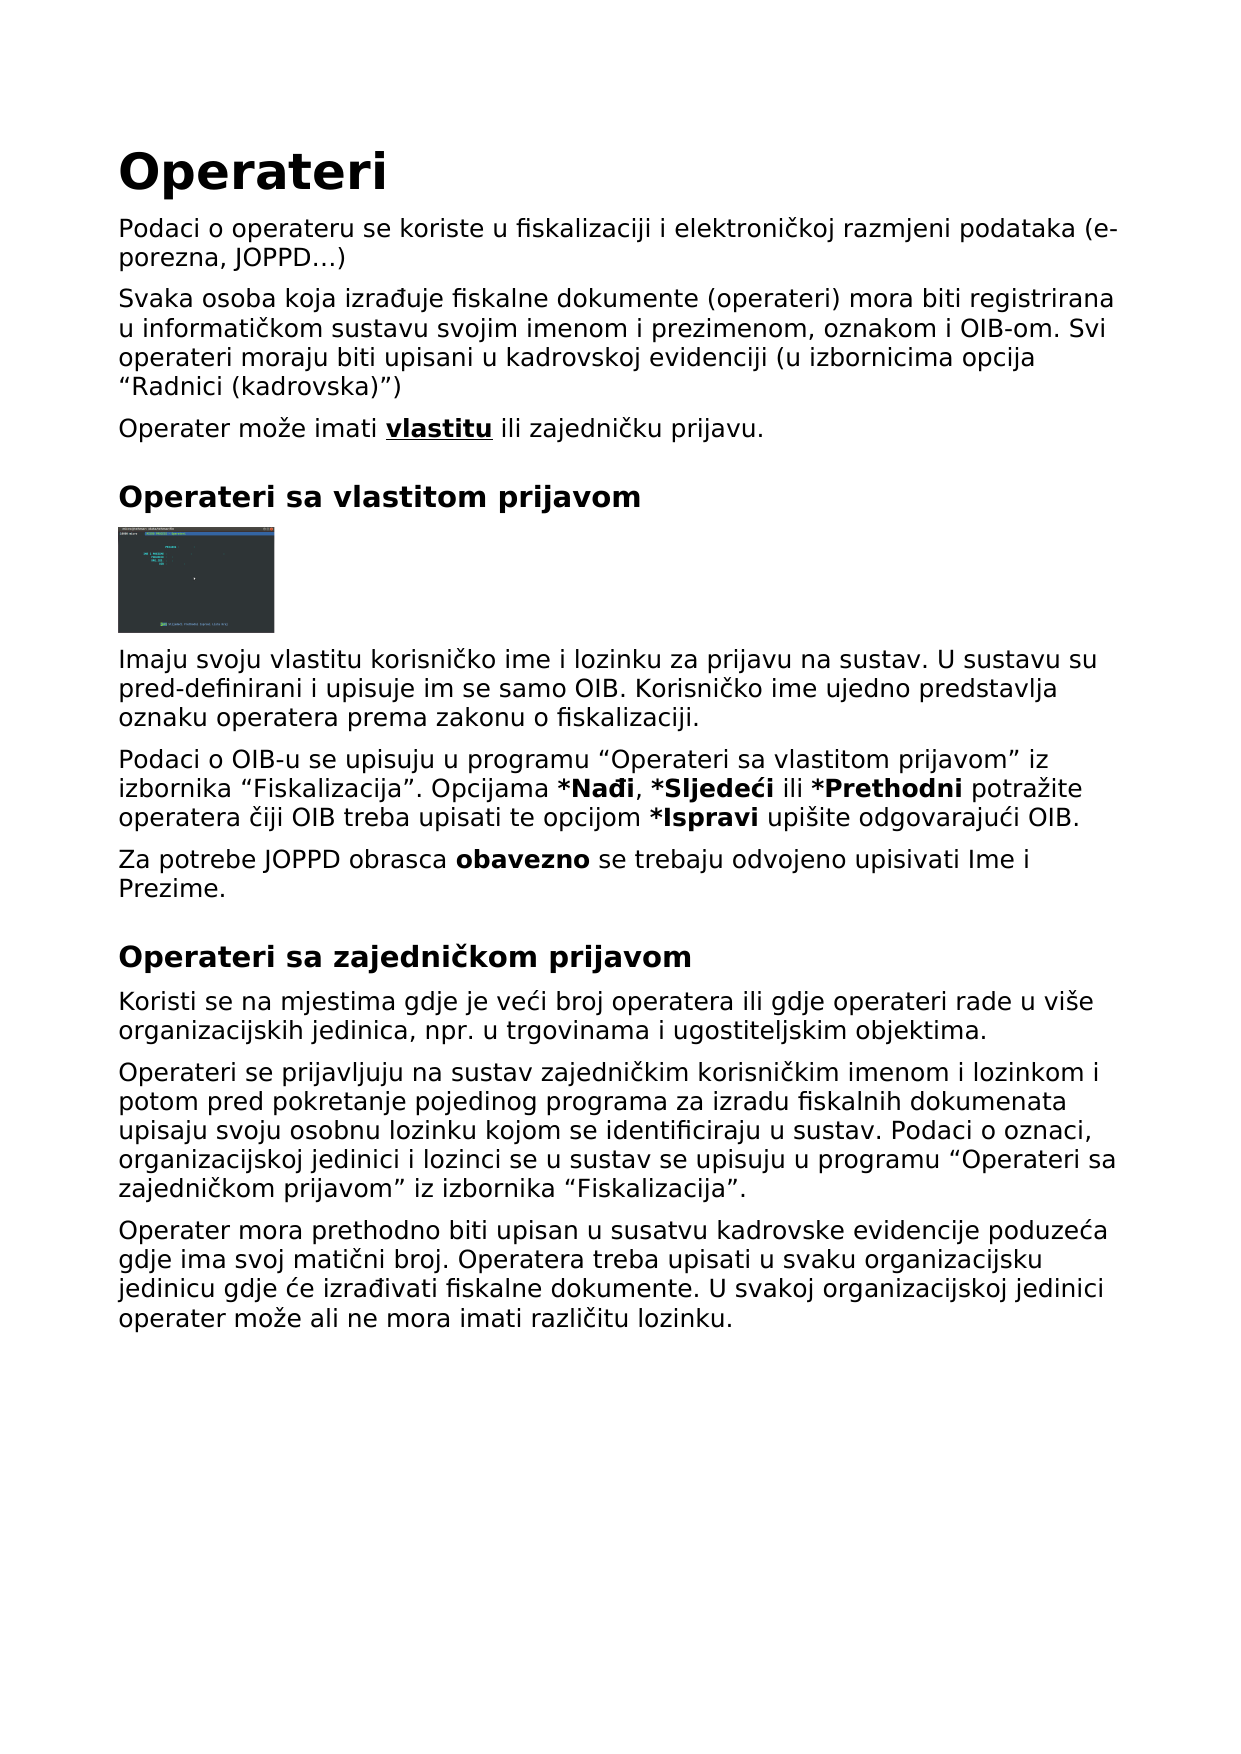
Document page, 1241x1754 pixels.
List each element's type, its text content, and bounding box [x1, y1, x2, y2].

text Imaju svoju vlastitu korisničko ime i lozinku za prijavu na sustav. U sustavu su pred-definirani i upisuje im se samo OIB. Korisničko ime ujedno predstavlja oznaku operatera prema zakonu o fiskalizaciji. [118, 645, 1122, 732]
subtitle Operateri [118, 143, 1122, 201]
text Operater može imati vlastitu ili zajedničku prijavu. [118, 414, 1122, 443]
subtitle Operateri sa zajedničkom prijavom [118, 941, 1122, 974]
text Podaci o OIB-u se upisuju u programu “Operateri sa vlastitom prijavom” iz izbornika “Fiskalizacija”. Opcijama *Nađi, *Sljedeći ili *Prethodni potražite operatera čiji OIB treba upisati te opcijom *Ispravi upišite odgovarajući OIB. [118, 745, 1122, 832]
picture [118, 527, 275, 633]
text Operater mora prethodno biti upisan u susatvu kadrovske evidencije poduzeća gdje ima svoj matični broj. Operatera treba upisati u svaku organizacijsku jedinicu gdje će izrađivati fiskalne dokumente. U svakoj organizacijskoj jedinici operater može ali ne mora imati različitu lozinku. [118, 1216, 1122, 1333]
text Za potrebe JOPPD obrasca obavezno se trebaju odvojeno upisivati Ime i Prezime. [118, 845, 1122, 903]
subtitle Operateri sa vlastitom prijavom [118, 481, 1122, 514]
text Operateri se prijavljuju na sustav zajedničkim korisničkim imenom i lozinkom i potom pred pokretanje pojedinog programa za izradu fiskalnih dokumenata upisaju svoju osobnu lozinku kojom se identificiraju u sustav. Podaci o oznaci, organizacijskoj jedinici i lozinci se u sustav se upisuju u programu “Operateri sa zajedničkom prijavom” iz izbornika “Fiskalizacija”. [118, 1058, 1122, 1204]
text Podaci o operateru se koriste u fiskalizaciji i elektroničkoj razmjeni podataka (e-porezna, JOPPD…) [118, 214, 1122, 272]
text Koristi se na mjestima gdje je veći broj operatera ili gdje operateri rade u više organizacijskih jedinica, npr. u trgovinama i ugostiteljskim objektima. [118, 987, 1122, 1045]
text Svaka osoba koja izrađuje fiskalne dokumente (operateri) mora biti registrirana u informatičkom sustavu svojim imenom i prezimenom, oznakom i OIB-om. Svi operateri moraju biti upisani u kadrovskoj evidenciji (u izbornicima opcija “Radnici (kadrovska)”) [118, 285, 1122, 401]
